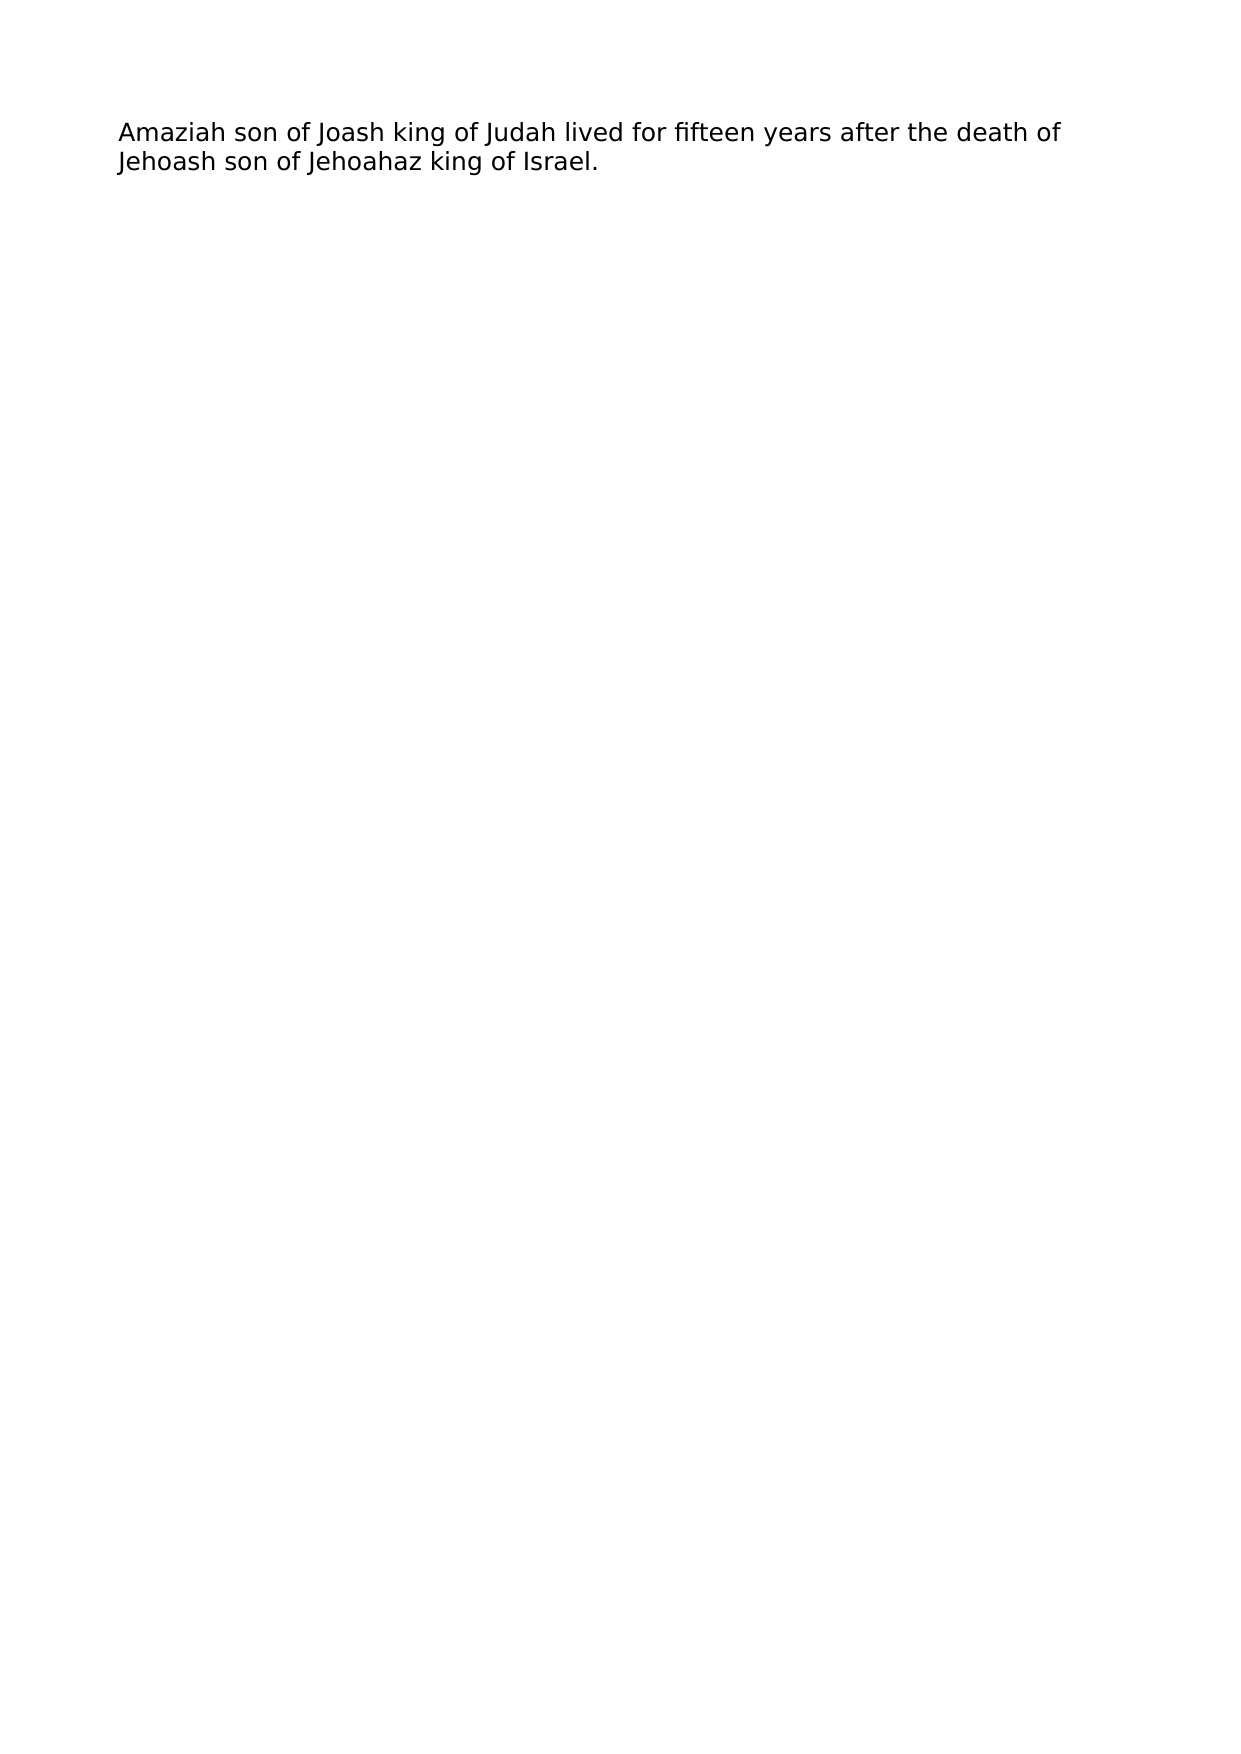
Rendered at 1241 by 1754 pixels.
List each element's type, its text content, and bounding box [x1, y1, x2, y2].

text Amaziah son of Joash king of Judah lived for fifteen years after the death of Jehoash son of Jehoahaz king of Israel. [118, 118, 1122, 176]
